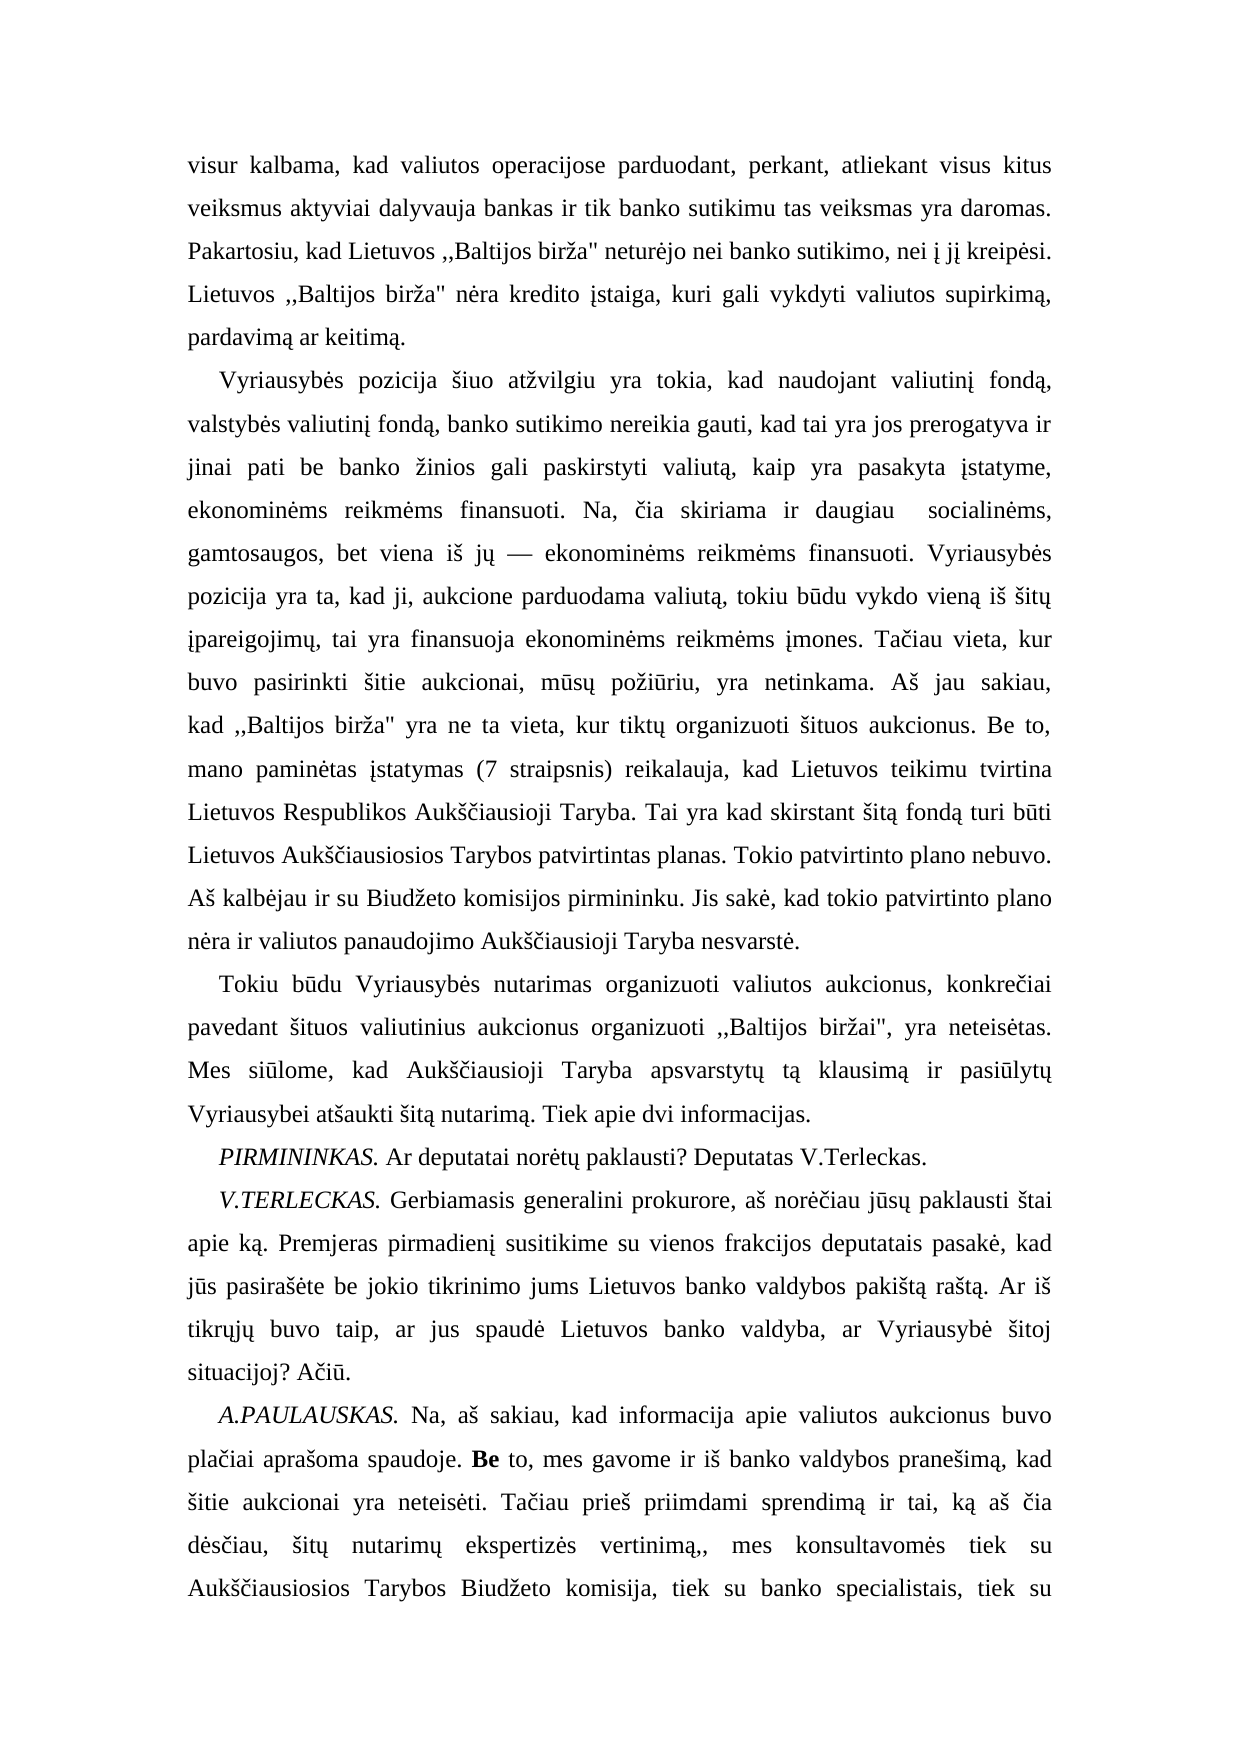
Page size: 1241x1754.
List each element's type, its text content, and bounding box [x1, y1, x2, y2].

text V.TERLECKAS. Gerbiamasis generalini prokurore, aš norėčiau jūsų paklausti štai apie ką. Premjeras pirmadienį susitikime su vienos frakcijos deputatais pasakė, kad jūs pasirašėte be jokio tikrinimo jums Lietuvos banko valdybos pakištą raštą. Ar iš tikrųjų buvo taip, ar jus spaudė Lietuvos banko valdyba, ar Vyriausybė šitoj situacijoj? Ačiū. [187, 1185, 1053, 1386]
text A.PAULAUSKAS. Na, aš sakiau, kad informacija apie valiutos aukcionus buvo plačiai aprašoma spaudoje. Be to, mes gavome ir iš banko valdybos pranešimą, kad šitie aukcionai yra neteisėti. Tačiau prieš priimdami sprendimą ir tai, ką aš čia dėsčiau, šitų nutarimų ekspertizės vertinimą,, mes konsultavomės tiek su Aukščiausiosios Tarybos Biudžeto komisija, tiek su banko specialistais, tiek su [187, 1401, 1053, 1602]
text Vyriausybės pozicija šiuo atžvilgiu yra tokia, kad naudojant valiutinį fondą, valstybės valiutinį fondą, banko sutikimo nereikia gauti, kad tai yra jos prerogatyva ir jinai pati be banko žinios gali paskirstyti valiutą, kaip yra pasakyta įstatyme, ekonominėms reikmėms finansuoti. Na, čia skiriama ir daugiau socialinėms, gamtosaugos, bet viena iš jų — ekonominėms reikmėms finansuoti. Vyriausybės pozicija yra ta, kad ji, aukcione parduodama valiutą, tokiu būdu vykdo vieną iš šitų įpareigojimų, tai yra finansuoja ekonominėms reikmėms įmones. Tačiau vieta, kur buvo pasirinkti šitie aukcionai, mūsų požiūriu, yra netinkama. Aš jau sakiau, kad ,,Baltijos birža" yra ne ta vieta, kur tiktų organizuoti šituos aukcionus. Be to, mano paminėtas įstatymas (7 straipsnis) reikalauja, kad Lietuvos teikimu tvirtina Lietuvos Respublikos Aukščiausioji Taryba. Tai yra kad skirstant šitą fondą turi būti Lietuvos Aukščiausiosios Tarybos patvirtintas planas. Tokio patvirtinto plano nebuvo. Aš kalbėjau ir su Biudžeto komisijos pirmininku. Jis sakė, kad tokio patvirtinto plano nėra ir valiutos panaudojimo Aukščiausioji Taryba nesvarstė. [187, 366, 1053, 955]
text PIRMININKAS. Ar deputatai norėtų paklausti? Deputatas V.Terleckas. [187, 1142, 1053, 1171]
text visur kalbama, kad valiutos operacijose parduodant, perkant, atliekant visus kitus veiksmus aktyviai dalyvauja bankas ir tik banko sutikimu tas veiksmas yra daromas. Pakartosiu, kad Lietuvos ,,Baltijos birža" neturėjo nei banko sutikimo, nei į jį kreipėsi. Lietuvos ,,Baltijos birža" nėra kredito įstaiga, kuri gali vykdyti valiutos supirkimą, pardavimą ar keitimą. [187, 150, 1053, 351]
text Tokiu būdu Vyriausybės nutarimas organizuoti valiutos aukcionus, konkrečiai pavedant šituos valiutinius aukcionus organizuoti ,,Baltijos biržai", yra neteisėtas. Mes siūlome, kad Aukščiausioji Taryba apsvarstytų tą klausimą ir pasiūlytų Vyriausybei atšaukti šitą nutarimą. Tiek apie dvi informacijas. [187, 969, 1053, 1127]
